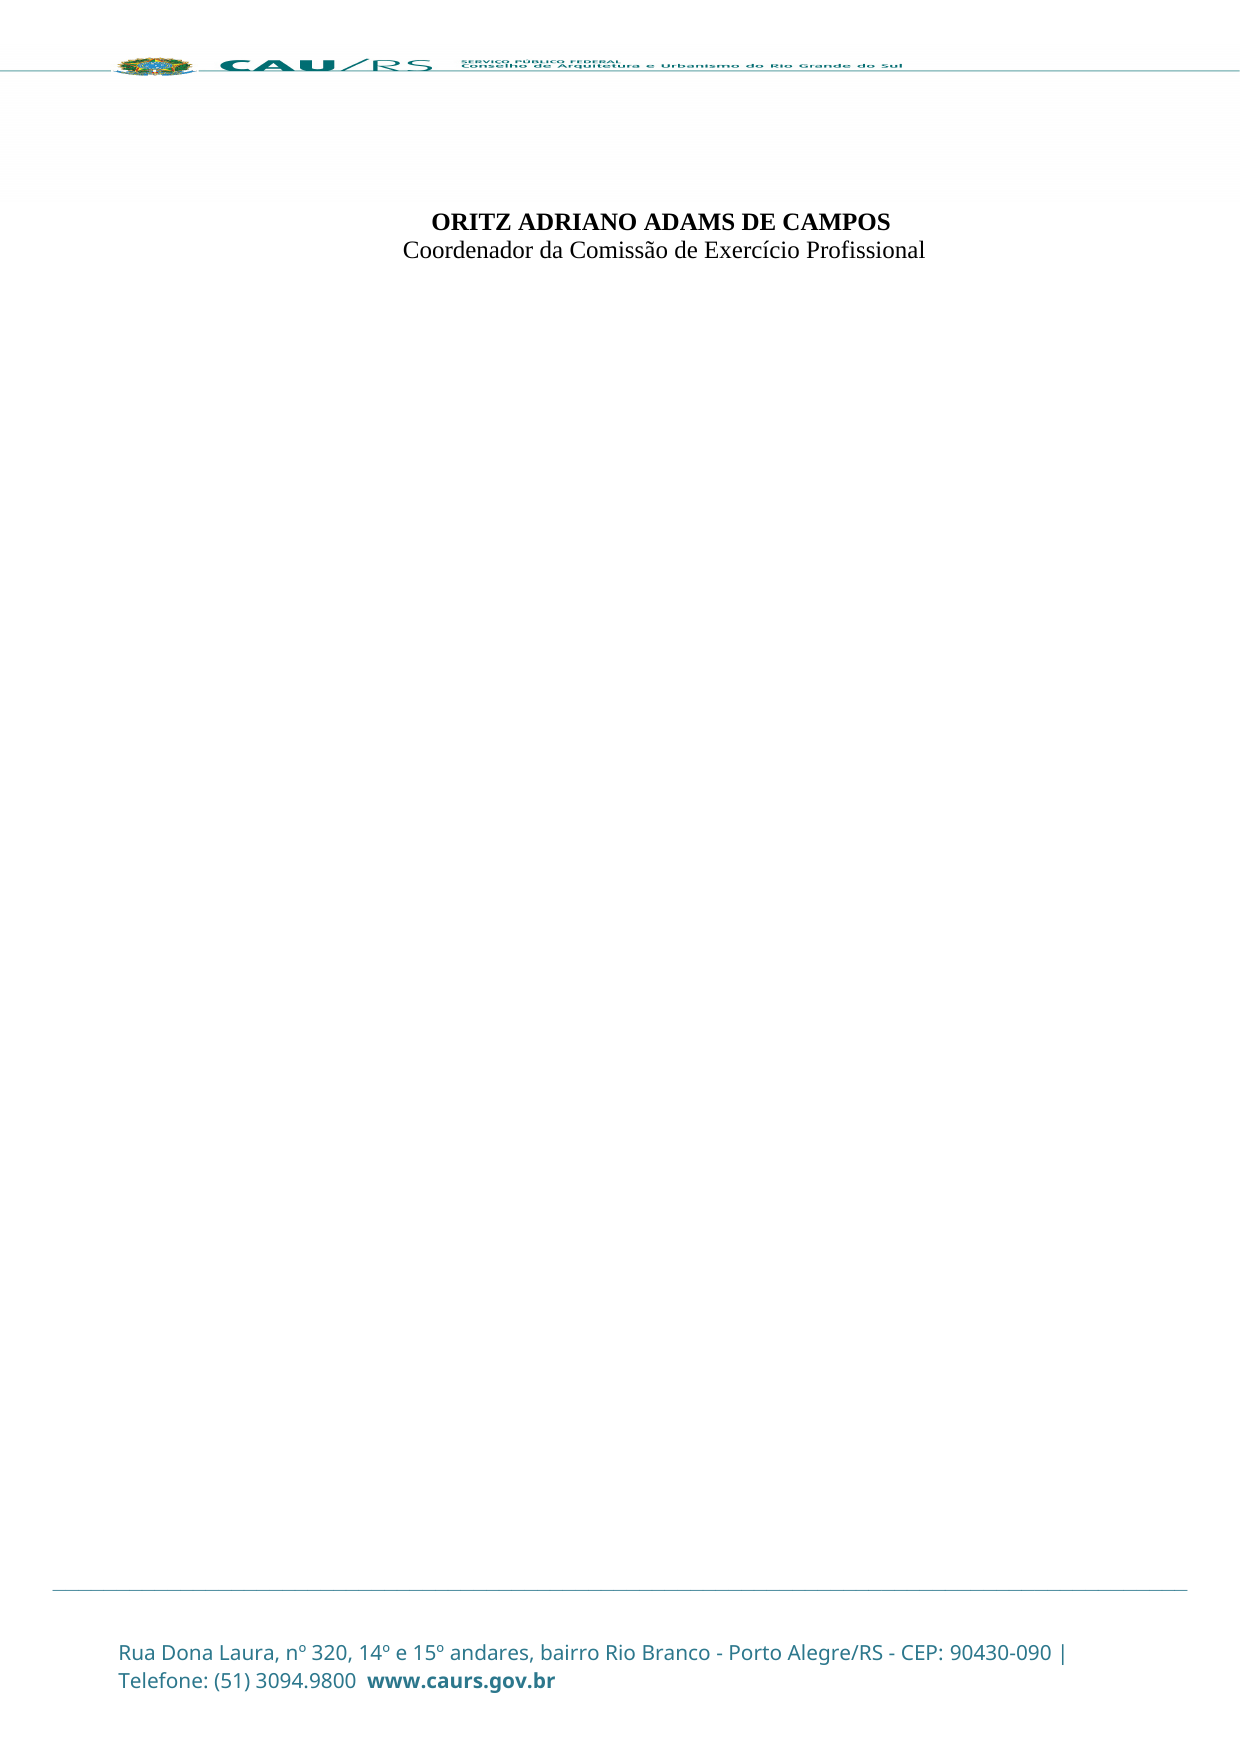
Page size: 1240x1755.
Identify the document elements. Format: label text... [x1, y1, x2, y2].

text Coordenador da Comissão de Exercício Profissional [177, 236, 1151, 264]
text ORITZ ADRIANO ADAMS DE CAMPOS [177, 207, 1151, 236]
